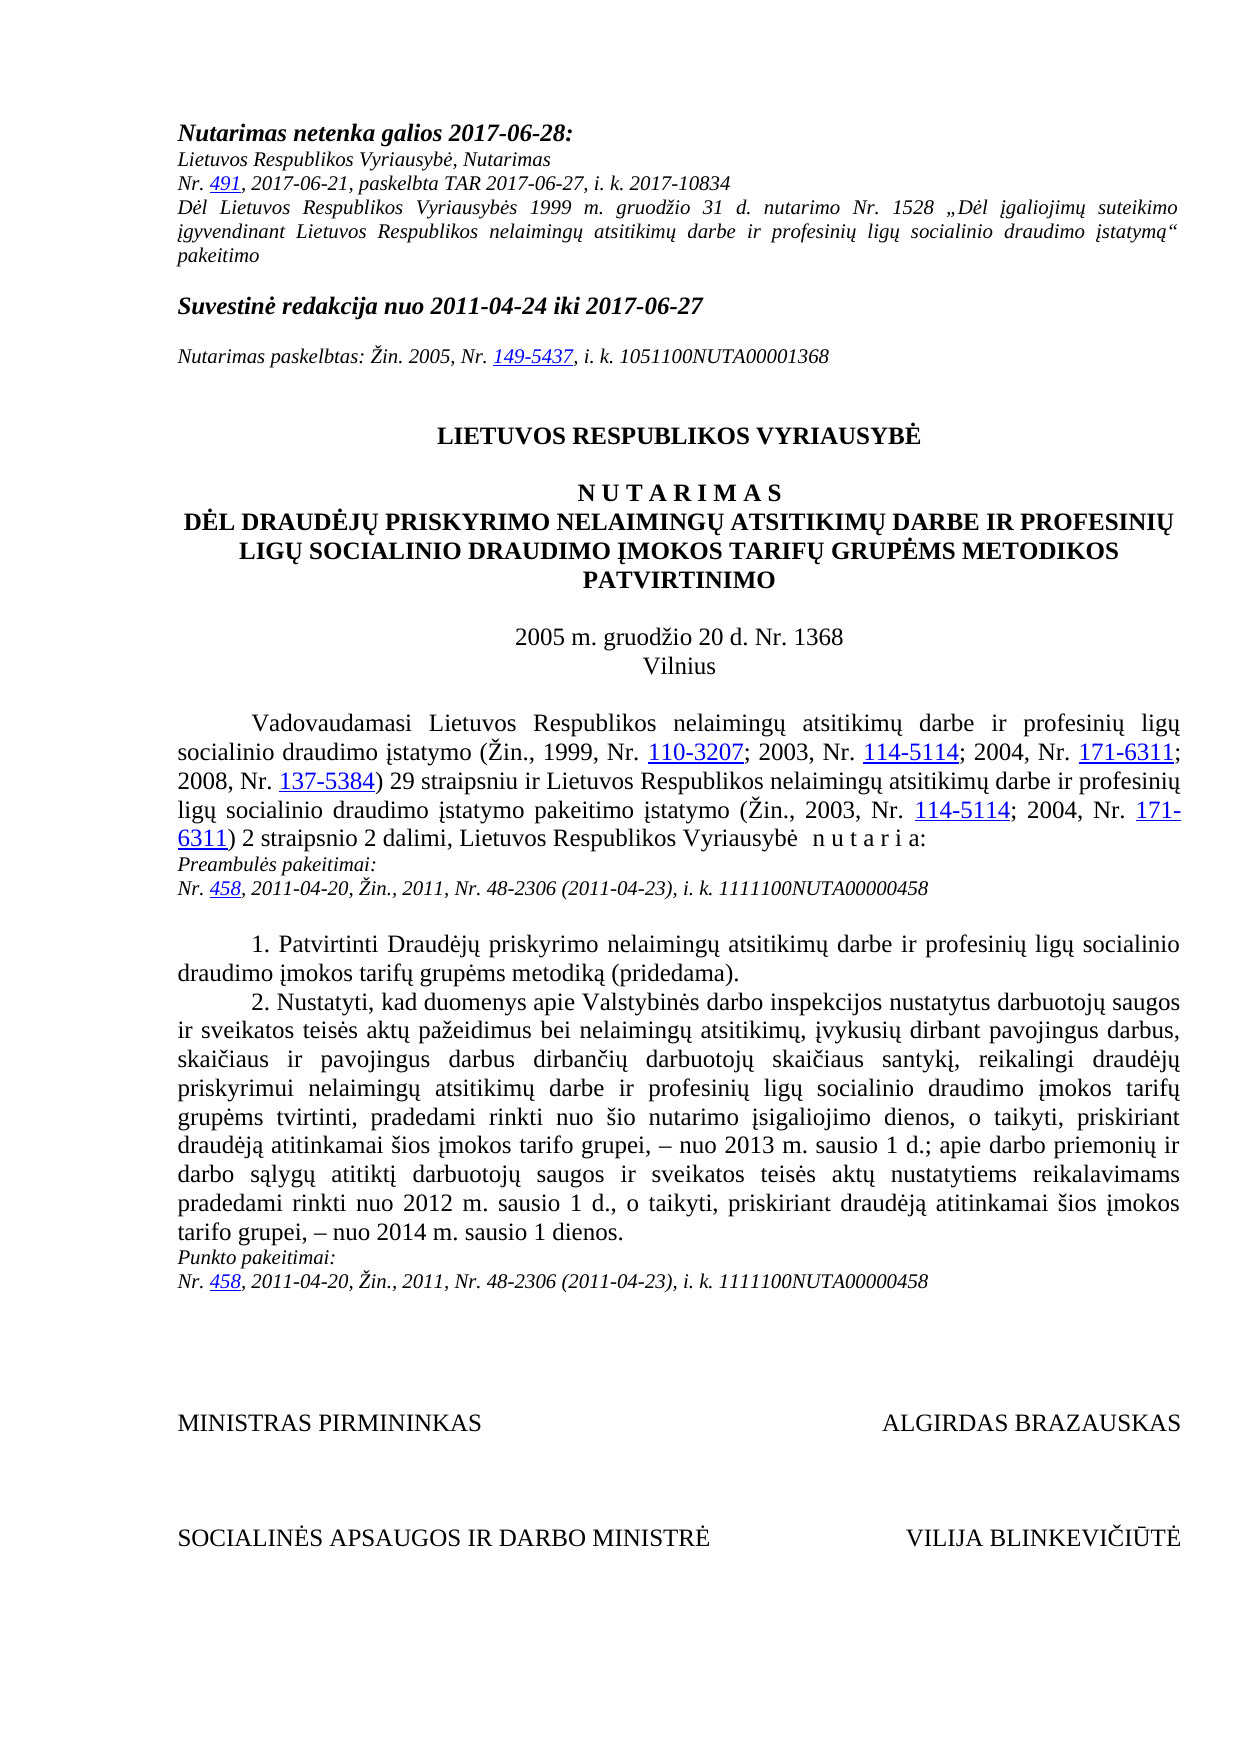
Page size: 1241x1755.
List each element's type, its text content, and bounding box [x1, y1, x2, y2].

text 2. Nustatyti, kad duomenys apie Valstybinės darbo inspekcijos nustatytus darbuotojų saugos ir sveikatos teisės aktų pažeidimus bei nelaimingų atsitikimų, įvykusių dirbant pavojingus darbus, skaičiaus ir pavojingus darbus dirbančių darbuotojų skaičiaus santykį, reikalingi draudėjų priskyrimui nelaimingų atsitikimų darbe ir profesinių ligų socialinio draudimo įmokos tarifų grupėms tvirtinti, pradedami rinkti nuo šio nutarimo įsigaliojimo dienos, o taikyti, priskiriant draudėją atitinkamai šios įmokos tarifo grupei, – nuo 2013 m. sausio 1 d.; apie darbo priemonių ir darbo sąlygų atitiktį darbuotojų saugos ir sveikatos teisės aktų nustatytiems reikalavimams pradedami rinkti nuo 2012 m. sausio 1 d., o taikyti, priskiriant draudėją atitinkamai šios įmokos tarifo grupei, – nuo 2014 m. sausio 1 dienos. [177, 987, 1181, 1245]
text LIETUVOS RESPUBLIKOS VYRIAUSYBĖ [177, 421, 1181, 450]
text 2005 m. gruodžio 20 d. Nr. 1368 [177, 622, 1181, 651]
text Nr. 458, 2011-04-20, Žin., 2011, Nr. 48-2306 (2011-04-23), i. k. 1111100NUTA00000458 [177, 876, 1181, 900]
text 1. Patvirtinti Draudėjų priskyrimo nelaimingų atsitikimų darbe ir profesinių ligų socialinio draudimo įmokos tarifų grupėms metodiką (pridedama). [177, 929, 1181, 987]
text Ministras Pirmininkas Algirdas Brazauskas [177, 1408, 1181, 1437]
text Socialinės apsaugos ir darbo ministrė Vilija Blinkevičiūtė [177, 1523, 1181, 1552]
text Suvestinė redakcija nuo 2011-04-24 iki 2017-06-27 [177, 291, 1181, 320]
text Lietuvos Respublikos Vyriausybė, Nutarimas [177, 147, 1181, 171]
text DĖL DRAUDĖJŲ PRISKYRIMO NELAIMINGŲ ATSITIKIMŲ DARBE IR PROFESINIŲ LIGŲ SOCIALINIO DRAUDIMO ĮMOKOS TARIFŲ GRUPĖMS METODIKOS PATVIRTINIMO [177, 507, 1181, 593]
text Nutarimas paskelbtas: Žin. 2005, Nr. 149-5437, i. k. 1051100NUTA00001368 [177, 344, 1181, 368]
text Vilnius [177, 651, 1181, 680]
text Punkto pakeitimai: [177, 1245, 1181, 1269]
text Dėl Lietuvos Respublikos Vyriausybės 1999 m. gruodžio 31 d. nutarimo Nr. 1528 „Dėl įgaliojimų suteikimo įgyvendinant Lietuvos Respublikos nelaimingų atsitikimų darbe ir profesinių ligų socialinio draudimo įstatymą“ pakeitimo [177, 195, 1181, 267]
text Nr. 458, 2011-04-20, Žin., 2011, Nr. 48-2306 (2011-04-23), i. k. 1111100NUTA00000458 [177, 1269, 1181, 1293]
text Nr. 491, 2017-06-21, paskelbta TAR 2017-06-27, i. k. 2017-10834 [177, 171, 1181, 195]
text Preambulės pakeitimai: [177, 852, 1181, 876]
text Nutarimas netenka galios 2017-06-28: [177, 118, 1181, 147]
text Vadovaudamasi Lietuvos Respublikos nelaimingų atsitikimų darbe ir profesinių ligų socialinio draudimo įstatymo (Žin., 1999, Nr. 110-3207; 2003, Nr. 114-5114; 2004, Nr. 171-6311; 2008, Nr. 137-5384) 29 straipsniu ir Lietuvos Respublikos nelaimingų atsitikimų darbe ir profesinių ligų socialinio draudimo įstatymo pakeitimo įstatymo (Žin., 2003, Nr. 114-5114; 2004, Nr. 171-6311) 2 straipsnio 2 dalimi, Lietuvos Respublikos Vyriausybė nutaria: [177, 708, 1181, 852]
text N U T A R I M A S [177, 478, 1181, 507]
